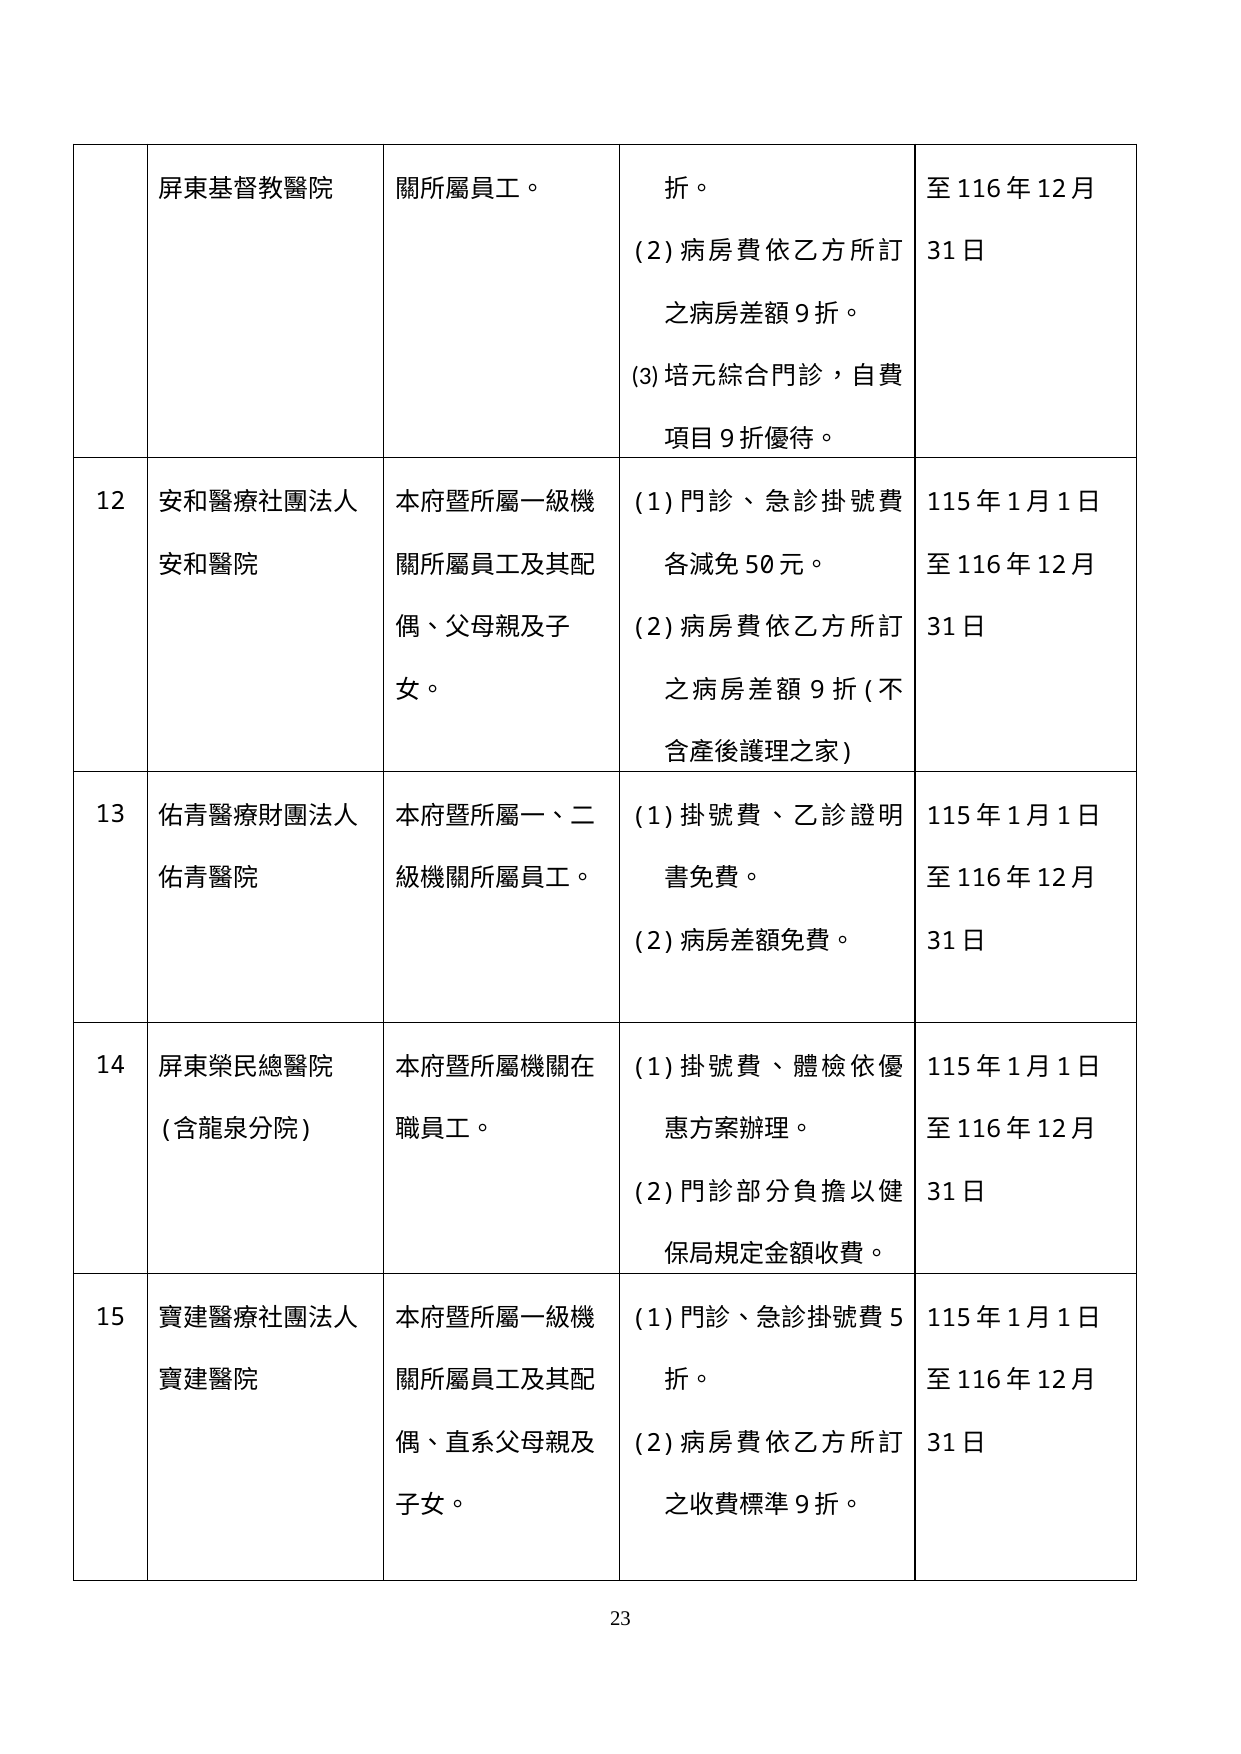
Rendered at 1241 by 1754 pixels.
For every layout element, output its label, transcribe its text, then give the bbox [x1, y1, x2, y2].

table_cell 掛號費、乙診證明書免費。 病房差額免費。 [620, 772, 914, 1022]
table_cell 13 [74, 772, 147, 1022]
table_cell 佑青醫療財團法人佑青醫院 [148, 772, 383, 1022]
table_cell [74, 145, 147, 457]
table_cell 14 [74, 1023, 147, 1273]
table_cell 12 [74, 458, 147, 771]
table_cell 門診、急診掛號費5折。 病房費依乙方所訂之病房差額9折。 培元綜合門診，自費項目9折優待。 [620, 145, 914, 457]
table_cell 至116年12月31日 [916, 145, 1136, 457]
table_cell 安和醫療社團法人安和醫院 [148, 458, 383, 771]
table_cell 掛號費、體檢依優惠方案辦理。 門診部分負擔以健保局規定金額收費。 [620, 1023, 914, 1273]
table_cell 本府暨所屬一級機關所屬員工及其配偶、父母親及子女。 [384, 458, 619, 771]
table_cell 15 [74, 1274, 147, 1580]
table_cell 屏東榮民總醫院(含龍泉分院) [148, 1023, 383, 1273]
table_cell 本府暨所屬機關在職員工。 [384, 1023, 619, 1273]
table_cell 115年1月1日至116年12月31日 [916, 1023, 1136, 1273]
table_cell 屏東基督教醫院 [148, 145, 383, 457]
table_cell 本府暨所屬一、二級機關所屬員工。 [384, 772, 619, 1022]
table_cell 門診、急診掛號費各減免50元。 病房費依乙方所訂之病房差額9折(不含產後護理之家) [620, 458, 914, 771]
table_cell 門診、急診掛號費5折。 病房費依乙方所訂之收費標準9折。 自費就醫醫療9折(不含特殊材料) 自費健康檢查活動單項9折，其餘以套餐優惠。 [620, 1274, 914, 1580]
table_cell 115年1月1日至116年12月31日 [916, 772, 1136, 1022]
table_cell 寶建醫療社團法人寶建醫院 [148, 1274, 383, 1580]
table_cell 115年1月1日至116年12月31日 [916, 1274, 1136, 1580]
table_cell 關所屬員工。 [384, 145, 619, 457]
table_cell 115年1月1日至116年12月31日 [916, 458, 1136, 771]
table_cell 本府暨所屬一級機關所屬員工及其配偶、直系父母親及子女。 [384, 1274, 619, 1580]
